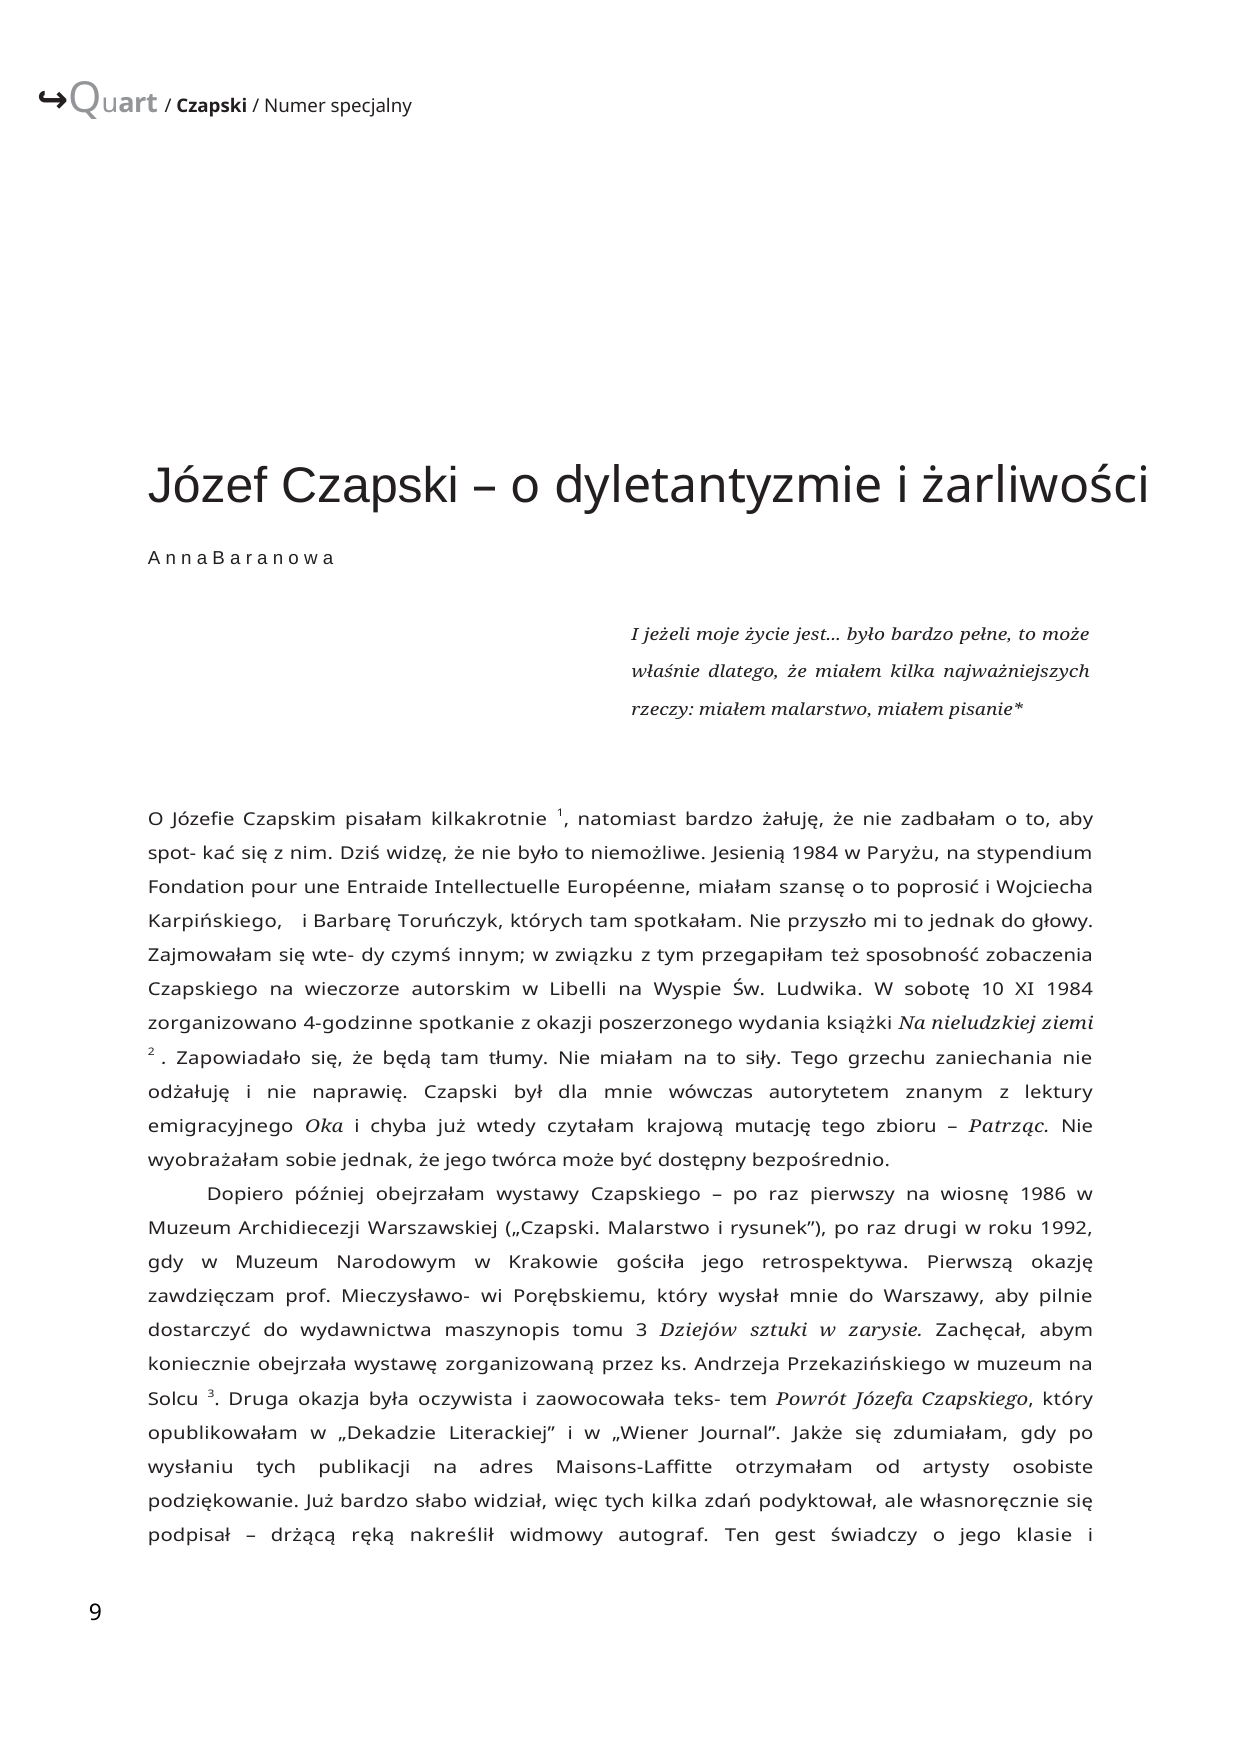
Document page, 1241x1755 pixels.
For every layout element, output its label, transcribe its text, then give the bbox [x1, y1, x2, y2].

text I jeżeli moje życie jest... było bardzo pełne, to może właśnie dlatego, że miałem kilka najważniejszych rzeczy: miałem malarstwo, miałem pisanie* [631, 623, 1092, 720]
text Dopiero później obejrzałam wystawy Czapskiego – po raz pierwszy na wiosnę 1986 w Muzeum Archidiecezji Warszawskiej („Czapski. Malarstwo i rysunek”), po raz drugi w roku 1992, gdy w Muzeum Narodowym w Krakowie gościła jego retrospektywa. Pierwszą okazję zawdzięczam prof. Mieczysławo- wi Porębskiemu, który wysłał mnie do Warszawy, aby pilnie dostarczyć do wydawnictwa maszynopis tomu 3 Dziejów sztuki w zarysie. Zachęcał, abym koniecznie obejrzała wystawę zorganizowaną przez ks. Andrzeja Przekazińskiego w muzeum na Solcu 3. Druga okazja była oczywista i zaowocowała teks- tem Powrót Józefa Czapskiego, który opublikowałam w „Dekadzie Literackiej” i w „Wiener Journal”. Jakże się zdumiałam, gdy po wysłaniu tych publikacji na adres Maisons-Laffitte otrzymałam od artysty osobiste podziękowanie. Już bardzo słabo widział, więc tych kilka zdań podyktował, ale własnoręcznie się podpisał – drżącą ręką nakreślił widmowy autograf. Ten gest świadczy o jego klasie i [148, 1182, 1093, 1547]
text O Józefie Czapskim pisałam kilkakrotnie 1, natomiast bardzo żałuję, że nie zadbałam o to, aby spot- kać się z nim. Dziś widzę, że nie było to niemożliwe. Jesienią 1984 w Paryżu, na stypendium Fondation pour une Entraide Intellectuelle Européenne, miałam szansę o to poprosić i Wojciecha Karpińskiego, i Barbarę Toruńczyk, których tam spotkałam. Nie przyszło mi to jednak do głowy. Zajmowałam się wte- dy czymś innym; w związku z tym przegapiłam też sposobność zobaczenia Czapskiego na wieczorze autorskim w Libelli na Wyspie Św. Ludwika. W sobotę 10 XI 1984 zorganizowano 4-godzinne spotkanie z okazji poszerzonego wydania książki Na nieludzkiej ziemi 2 . Zapowiadało się, że będą tam tłumy. Nie miałam na to siły. Tego grzechu zaniechania nie odżałuję i nie naprawię. Czapski był dla mnie wówczas autorytetem znanym z lektury emigracyjnego Oka i chyba już wtedy czytałam krajową mutację tego zbioru – Patrząc. Nie wyobrażałam sobie jednak, że jego twórca może być dostępny bezpośrednio. [148, 806, 1093, 1172]
text Józef Czapski – o dyletantyzmie i żarliwości [148, 449, 1166, 517]
subtitle A n n a B a r a n o w a [148, 547, 1166, 569]
